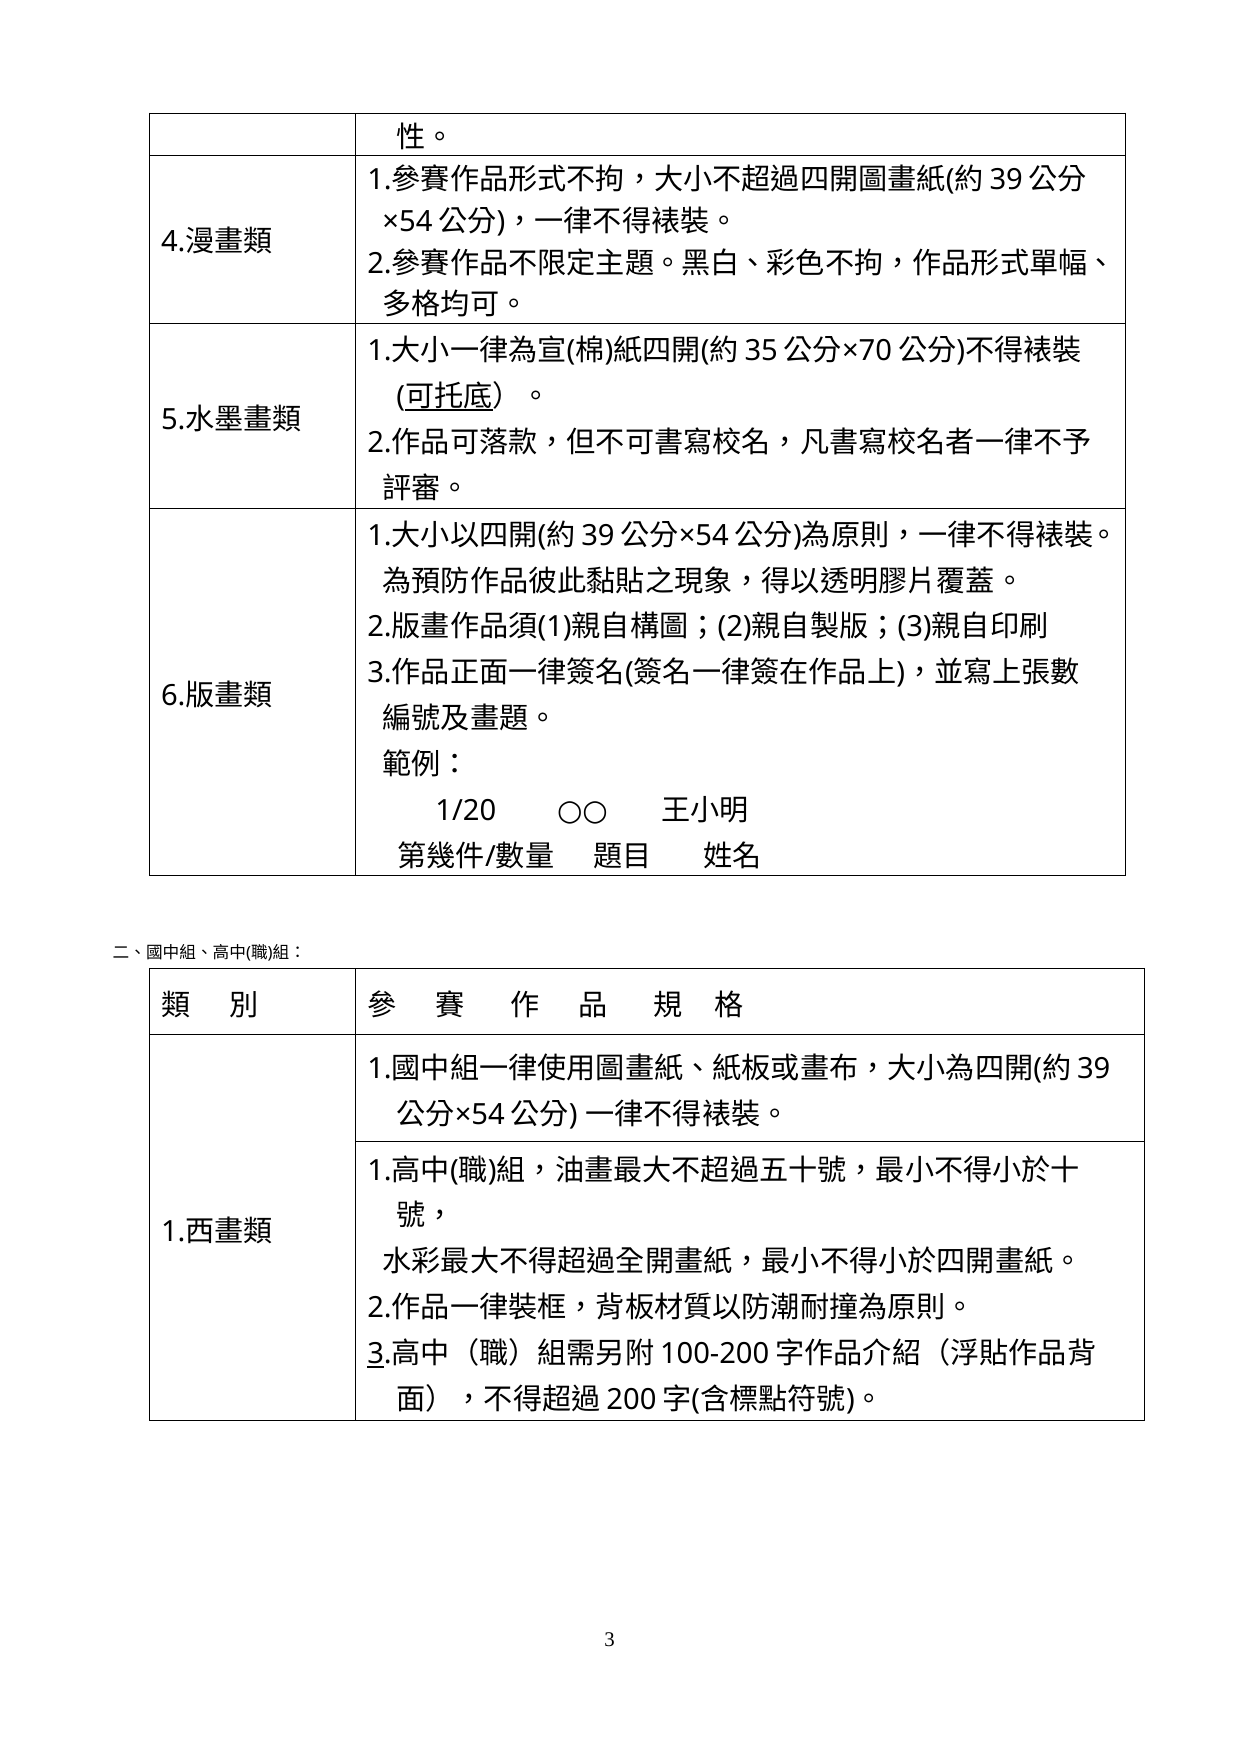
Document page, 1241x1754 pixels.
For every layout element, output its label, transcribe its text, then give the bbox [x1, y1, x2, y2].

table_cell 1.高中(職)組，油畫最大不超過五十號，最小不得小於十號， 水彩最大不得超過全開畫紙，最小不得小於四開畫紙。 2.作品一律裝框，背板材質以防潮耐撞為原則。 3.高中（職）組需另附100-200字作品介紹（浮貼作品背面），不得超過200字(含標點符號)。 [356, 1142, 1144, 1420]
table_header 類 別 [150, 969, 355, 1034]
table_cell 1.大小一律為宣(棉)紙四開(約35公分×70公分)不得裱裝(可托底）。 2.作品可落款，但不可書寫校名，凡書寫校名者一律不予 評審。 [356, 324, 1125, 507]
text 二、國中組、高中(職)組： [112, 922, 1144, 968]
table_cell 6.版畫類 [150, 509, 355, 875]
table_cell 1.參賽作品形式不拘，大小不超過四開圖畫紙(約39公分 ×54公分)，一律不得裱裝。 2.參賽作品不限定主題。黑白、彩色不拘，作品形式單幅、 多格均可。 [356, 156, 1125, 323]
table_header 參 賽 作 品 規 格 [356, 969, 1144, 1034]
table_cell 1.西畫類 [150, 1035, 355, 1420]
table_cell 性。 [356, 114, 1125, 155]
table_cell 1.國中組一律使用圖畫紙、紙板或畫布，大小為四開(約39公分×54公分) 一律不得裱裝。 [356, 1035, 1144, 1141]
table_cell [150, 114, 355, 155]
table_cell 1.大小以四開(約39公分×54公分)為原則，一律不得裱裝。 為預防作品彼此黏貼之現象，得以透明膠片覆蓋。 2.版畫作品須(1)親自構圖；(2)親自製版；(3)親自印刷 3.作品正面一律簽名(簽名一律簽在作品上)，並寫上張數 編號及畫題。 範例： 1/20 ○○ 王小明 第幾件/數量 題目 姓名 [356, 509, 1125, 875]
table_cell 5.水墨畫類 [150, 324, 355, 507]
table_cell 4.漫畫類 [150, 156, 355, 323]
